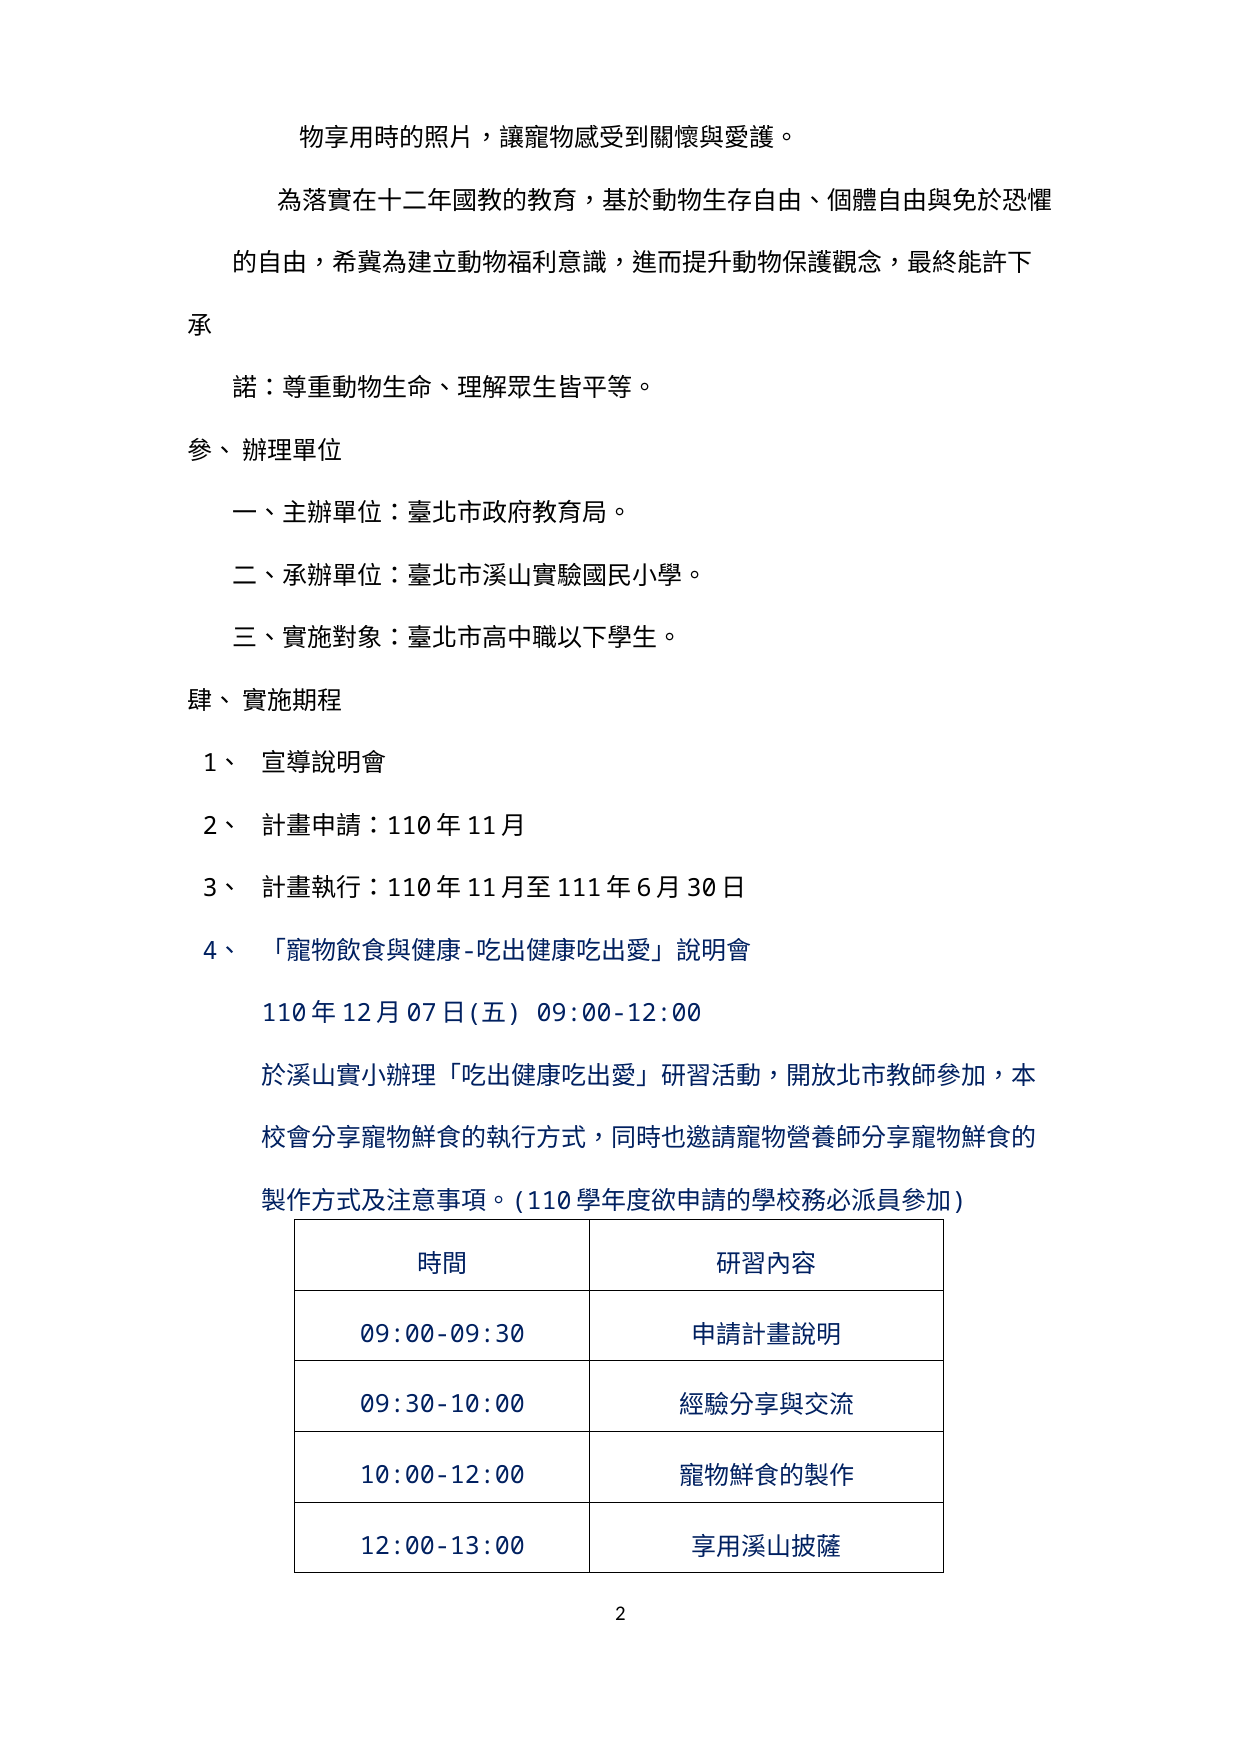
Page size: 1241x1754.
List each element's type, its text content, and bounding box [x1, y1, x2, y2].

table_cell 09:30-10:00 [295, 1361, 589, 1431]
text 於溪山實小辦理「吃出健康吃出愛」研習活動，開放北市教師參加，本校會分享寵物鮮食的執行方式，同時也邀請寵物營養師分享寵物鮮食的製作方式及注意事項。(110學年度欲申請的學校務必派員參加) [261, 1032, 1053, 1219]
list 辦理單位 [187, 407, 1053, 469]
table_cell 寵物鮮食的製作 [590, 1432, 943, 1502]
list 計畫執行：110年11月至111年6月30日 [202, 844, 1053, 907]
list 計畫申請：110年11月 [202, 782, 1053, 844]
list 宣導說明會 [202, 719, 1053, 782]
table_cell 12:00-13:00 [295, 1503, 589, 1572]
table_cell 申請計畫說明 [590, 1291, 943, 1360]
table_header 時間 [295, 1220, 589, 1290]
table_header 研習內容 [590, 1220, 943, 1290]
table_cell 09:00-09:30 [295, 1291, 589, 1360]
table_cell 經驗分享與交流 [590, 1361, 943, 1431]
text 110年12月07日(五) 09:00-12:00 [261, 969, 1053, 1032]
text 為落實在十二年國教的教育，基於動物生存自由、個體自由與免於恐懼 [187, 157, 1053, 219]
text 諾：尊重動物生命、理解眾生皆平等。 [187, 344, 1053, 407]
table_cell 10:00-12:00 [295, 1432, 589, 1502]
text 一、主辦單位：臺北市政府教育局。 [187, 469, 1053, 532]
list 物享用時的照片，讓寵物感受到關懷與愛護。 [261, 94, 1053, 157]
text 的自由，希冀為建立動物福利意識，進而提升動物保護觀念，最終能許下承 [187, 219, 1053, 344]
text 二、承辦單位：臺北市溪山實驗國民小學。 [202, 532, 1053, 594]
text 三、實施對象：臺北市高中職以下學生。 [202, 594, 1053, 657]
list 實施期程 [187, 657, 1053, 719]
list 「寵物飲食與健康-吃出健康吃出愛」說明會 [202, 907, 1053, 969]
table_cell 享用溪山披薩 [590, 1503, 943, 1572]
